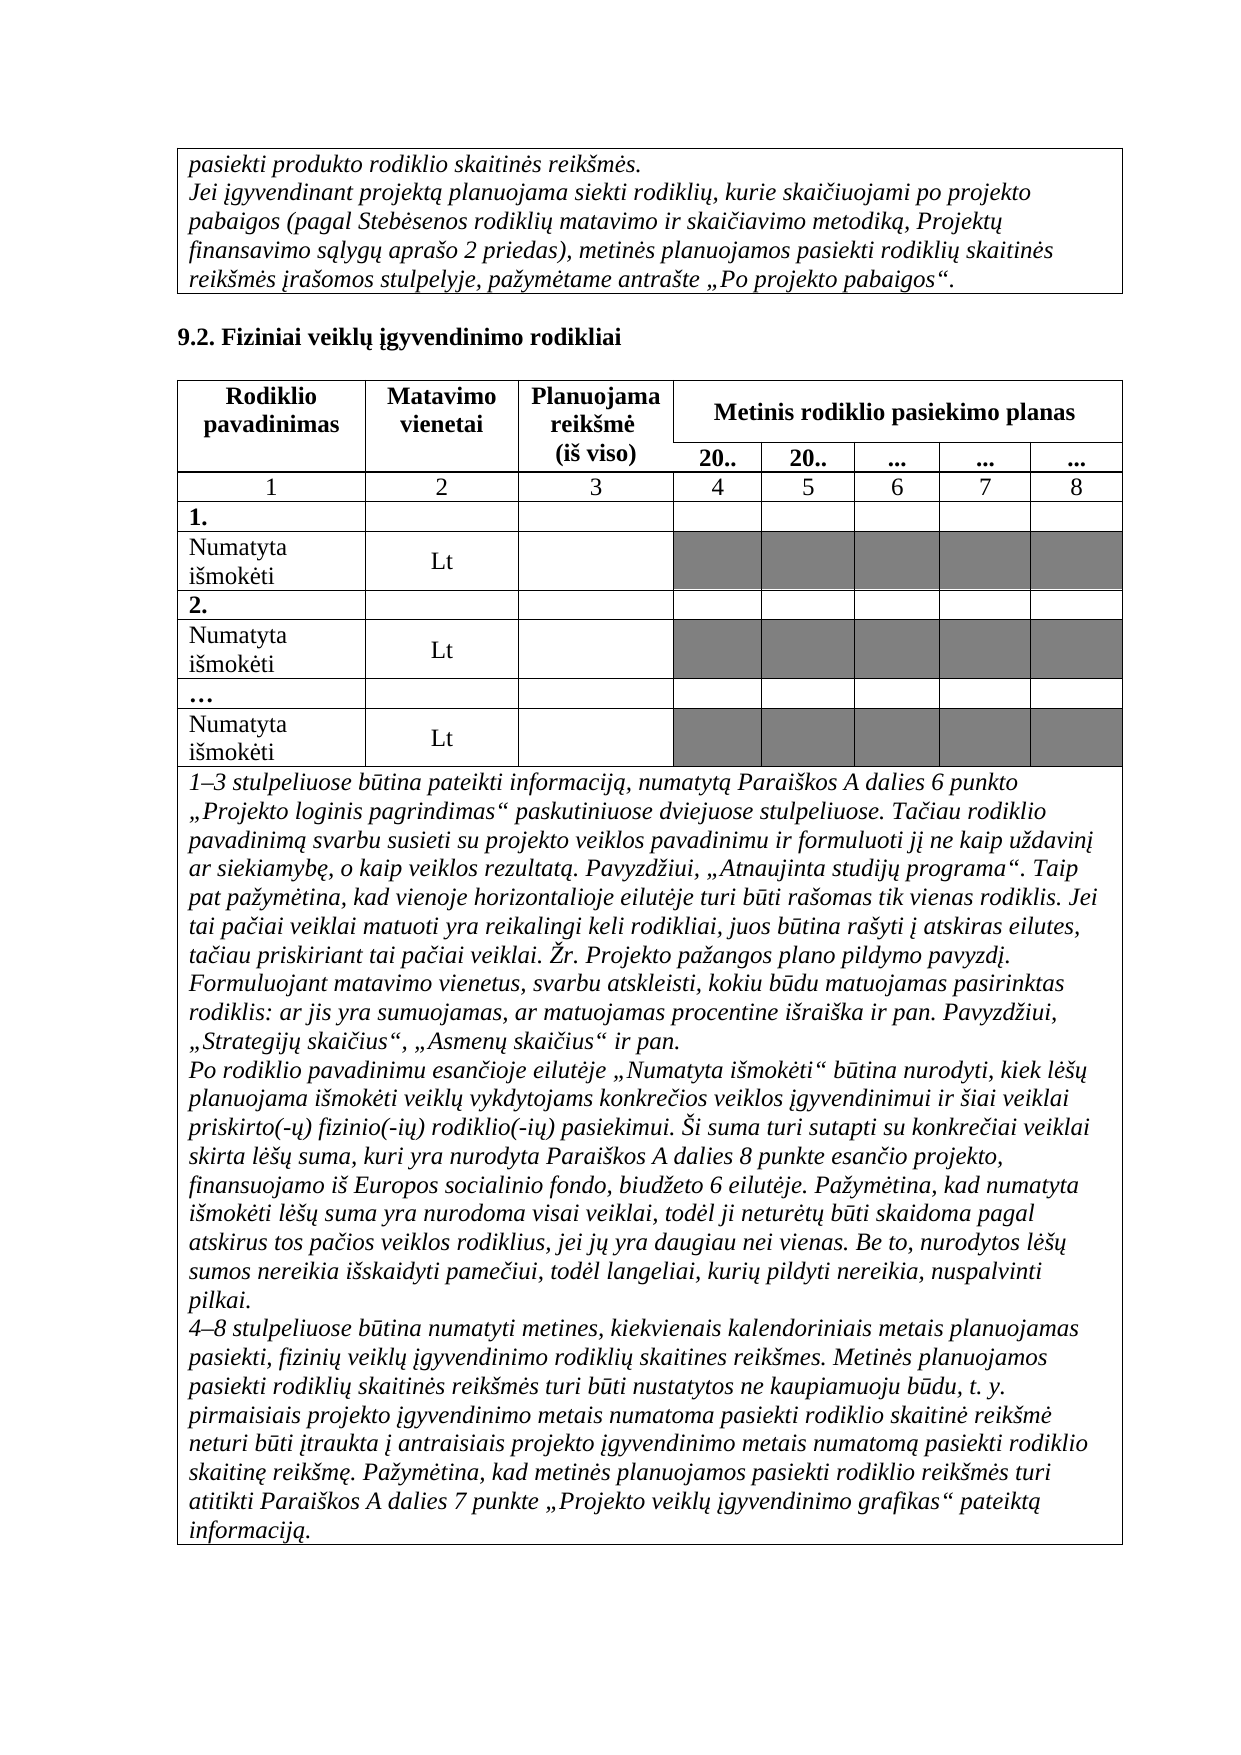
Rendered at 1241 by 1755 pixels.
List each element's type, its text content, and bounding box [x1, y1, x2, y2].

table_cell [366, 679, 518, 708]
table_cell [762, 532, 854, 589]
table_cell [1031, 591, 1122, 619]
table_cell 20.. [762, 443, 854, 471]
table_cell [519, 679, 673, 708]
table_cell [940, 679, 1030, 708]
table_cell 5 [762, 473, 854, 501]
table_cell 7 [940, 473, 1030, 501]
table_cell [519, 532, 673, 589]
table_cell [674, 709, 761, 766]
table_cell [855, 532, 939, 589]
table_cell ... [940, 443, 1030, 471]
table_cell Lt [366, 709, 518, 766]
table_cell 1–3 stulpeliuose būtina pateikti informaciją, numatytą Paraiškos A dalies 6 punkto „Projekto loginis pagrindimas“ paskutiniuose dviejuose stulpeliuose. Tačiau rodiklio pavadinimą svarbu susieti su projekto veiklos pavadinimu ir formuluoti jį ne kaip uždavinį ar siekiamybę, o kaip veiklos rezultatą. Pavyzdžiui, „Atnaujinta studijų programa“. Taip pat pažymėtina, kad vienoje horizontalioje eilutėje turi būti rašomas tik vienas rodiklis. Jei tai pačiai veiklai matuoti yra reikalingi keli rodikliai, juos būtina rašyti į atskiras eilutes, tačiau priskiriant tai pačiai veiklai. Žr. Projekto pažangos plano pildymo pavyzdį. Formuluojant matavimo vienetus, svarbu atskleisti, kokiu būdu matuojamas pasirinktas rodiklis: ar jis yra sumuojamas, ar matuojamas procentine išraiška ir pan. Pavyzdžiui, „Strategijų skaičius“, „Asmenų skaičius“ ir pan. Po rodiklio pavadinimu esančioje eilutėje „Numatyta išmokėti“ būtina nurodyti, kiek lėšų planuojama išmokėti veiklų vykdytojams konkrečios veiklos įgyvendinimui ir šiai veiklai priskirto(-ų) fizinio(-ių) rodiklio(-ių) pasiekimui. Ši suma turi sutapti su konkrečiai veiklai skirta lėšų suma, kuri yra nurodyta Paraiškos A dalies 8 punkte esančio projekto, finansuojamo iš Europos socialinio fondo, biudžeto 6 eilutėje. Pažymėtina, kad numatyta išmokėti lėšų suma yra nurodoma visai veiklai, todėl ji neturėtų būti skaidoma pagal atskirus tos pačios veiklos rodiklius, jei jų yra daugiau nei vienas. Be to, nurodytos lėšų sumos nereikia išskaidyti pamečiui, todėl langeliai, kurių pildyti nereikia, nuspalvinti pilkai. 4–8 stulpeliuose būtina numatyti metines, kiekvienais kalendoriniais metais planuojamas pasiekti, fizinių veiklų įgyvendinimo rodiklių skaitines reikšmes. Metinės planuojamos pasiekti rodiklių skaitinės reikšmės turi būti nustatytos ne kaupiamuoju būdu, t. y. pirmaisiais projekto įgyvendinimo metais numatoma pasiekti rodiklio skaitinė reikšmė neturi būti įtraukta į antraisiais projekto įgyvendinimo metais numatomą pasiekti rodiklio skaitinę reikšmę. Pažymėtina, kad metinės planuojamos pasiekti rodiklio reikšmės turi atitikti Paraiškos A dalies 7 punkte „Projekto veiklų įgyvendinimo grafikas“ pateiktą informaciją. [178, 767, 1122, 1543]
table_cell [855, 709, 939, 766]
table_cell 20.. [673, 443, 761, 471]
table_cell Lt [366, 620, 518, 678]
table_cell 6 [855, 473, 939, 501]
table_cell [519, 502, 673, 531]
table_cell pasiekti produkto rodiklio skaitinės reikšmės. Jei įgyvendinant projektą planuojama siekti rodiklių, kurie skaičiuojami po projekto pabaigos (pagal Stebėsenos rodiklių matavimo ir skaičiavimo metodiką, Projektų finansavimo sąlygų aprašo 2 priedas), metinės planuojamos pasiekti rodiklių skaitinės reikšmės įrašomos stulpelyje, pažymėtame antrašte „Po projekto pabaigos“. [178, 149, 1122, 292]
table_cell [519, 709, 673, 766]
table_cell [1031, 532, 1122, 589]
table_cell [1031, 679, 1122, 708]
table_cell [366, 502, 518, 531]
table_cell ... [855, 443, 939, 471]
table_header Matavimo vienetai [366, 381, 518, 471]
table_cell [940, 709, 1030, 766]
table_cell [1031, 620, 1122, 678]
table_cell [855, 591, 939, 619]
table_cell 3 [519, 473, 673, 501]
table_header Planuojama reikšmė (iš viso) [519, 381, 673, 471]
table_cell 1 [178, 473, 365, 501]
table_cell Numatyta išmokėti [178, 709, 365, 766]
table_cell [762, 591, 854, 619]
table_cell 1. [178, 502, 365, 531]
table_cell [940, 502, 1030, 531]
table_cell [762, 679, 854, 708]
table_cell [519, 620, 673, 678]
table_cell [519, 591, 673, 619]
table_cell [674, 502, 761, 531]
table_cell [674, 532, 761, 589]
table_cell [855, 620, 939, 678]
table_cell [1031, 502, 1122, 531]
table_cell [855, 502, 939, 531]
table_cell [674, 679, 761, 708]
table_cell [674, 620, 761, 678]
table_header Metinis rodiklio pasiekimo planas [674, 381, 1122, 442]
table_cell 8 [1031, 473, 1122, 501]
table_cell [855, 679, 939, 708]
table_cell ... [1031, 443, 1122, 471]
table_cell [674, 591, 761, 619]
table_cell [940, 532, 1030, 589]
table_cell [940, 620, 1030, 678]
table_cell … [178, 679, 365, 708]
table_header Rodiklio pavadinimas [178, 381, 365, 471]
table_cell [762, 620, 854, 678]
table_cell 2 [366, 473, 518, 501]
table_cell [940, 591, 1030, 619]
text 9.2. Fiziniai veiklų įgyvendinimo rodikliai [177, 322, 1122, 351]
table_cell [366, 591, 518, 619]
table_cell Numatyta išmokėti [178, 532, 365, 589]
table_cell [1031, 709, 1122, 766]
table_cell [762, 502, 854, 531]
table_cell Numatyta išmokėti [178, 620, 365, 678]
table_cell 2. [178, 591, 365, 619]
table_cell [762, 709, 854, 766]
table_cell Lt [366, 532, 518, 589]
table_cell 4 [674, 473, 761, 501]
